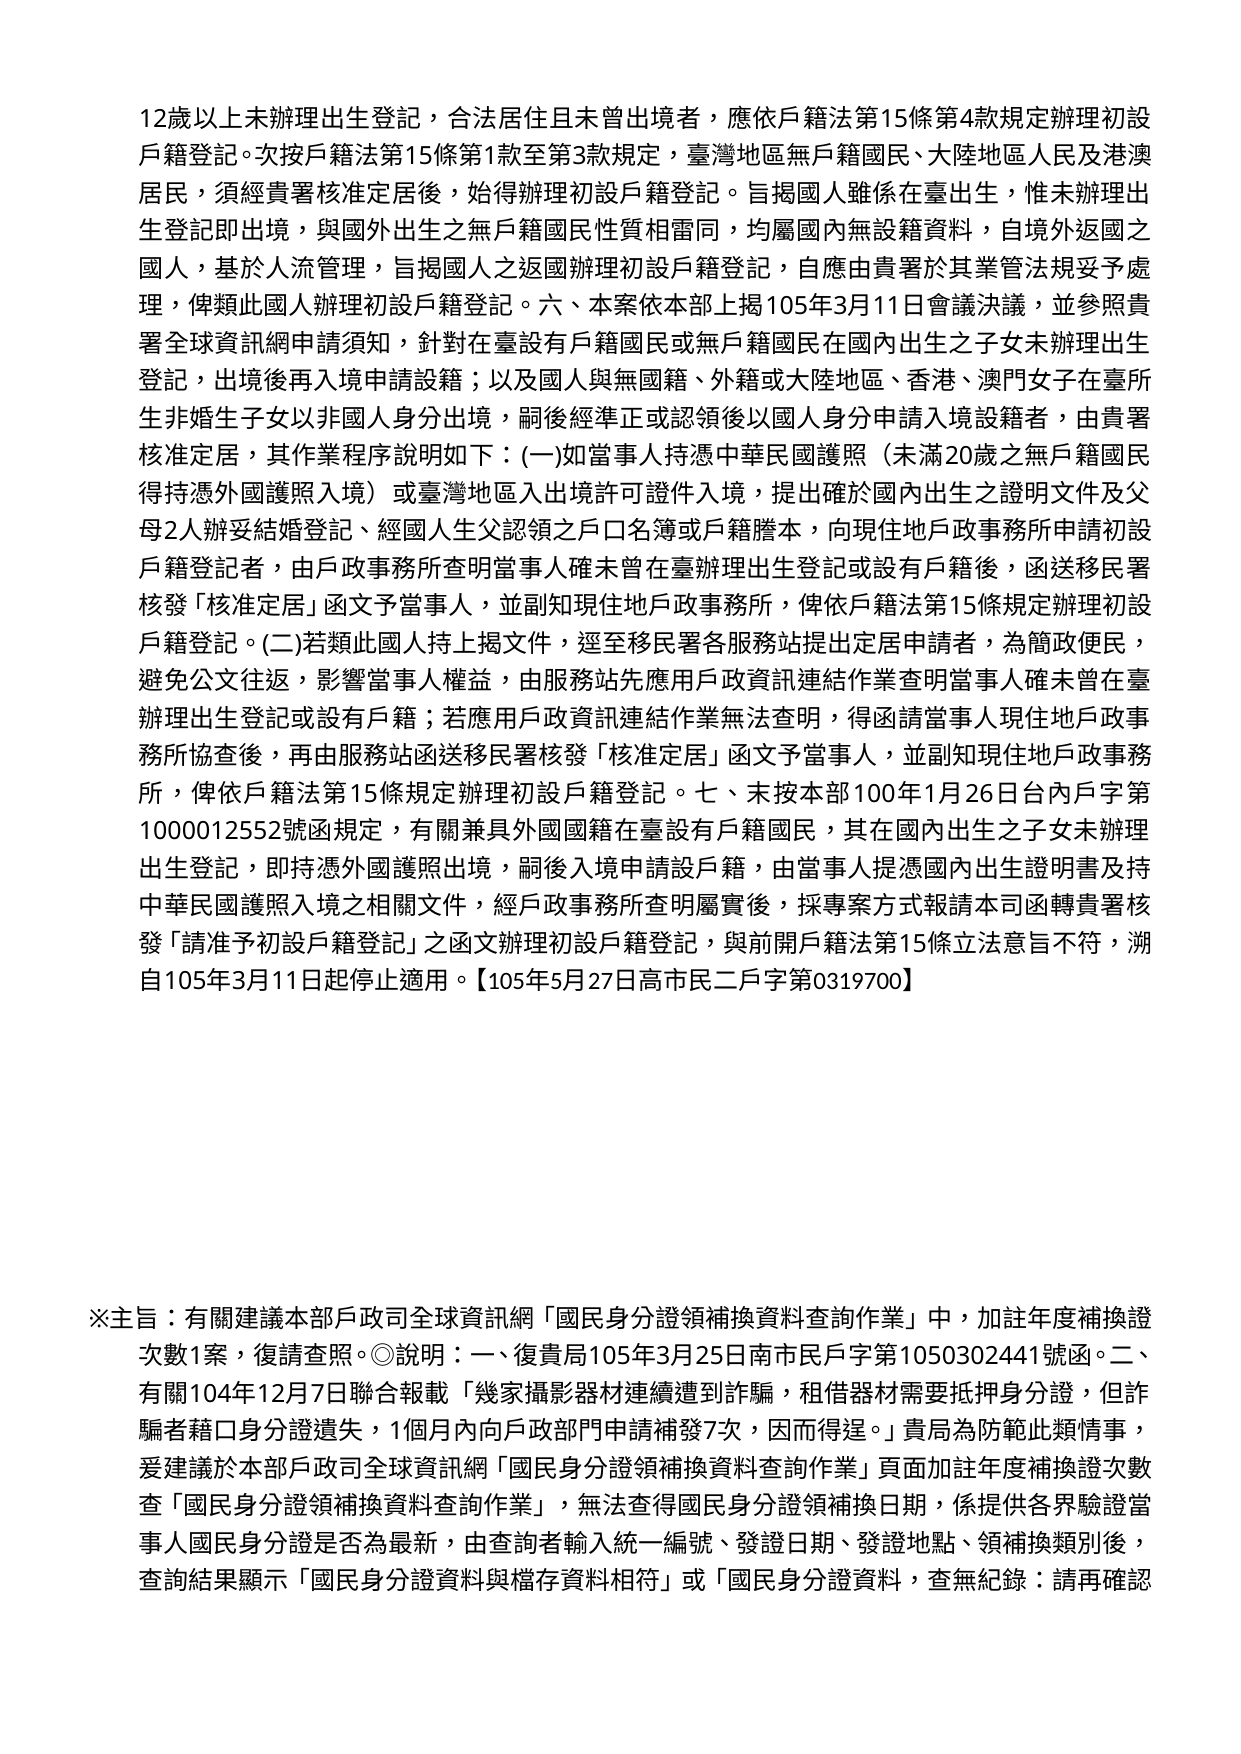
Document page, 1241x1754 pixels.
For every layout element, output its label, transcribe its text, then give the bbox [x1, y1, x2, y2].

text ※主旨：有關建議本部戶政司全球資訊網「國民身分證領補換資料查詢作業」中，加註年度補換證次數1案，復請查照。◎說明：一、復貴局105年3月25日南市民戶字第1050302441號函。二、有關104年12月7日聯合報載「幾家攝影器材連續遭到詐騙，租借器材需要抵押身分證，但詐騙者藉口身分證遺失，1個月內向戶政部門申請補發7次，因而得逞。」貴局為防範此類情事，爰建議於本部戶政司全球資訊網「國民身分證領補換資料查詢作業」頁面加註年度補換證次數。查「國民身分證領補換資料查詢作業」，無法查得國民身分證領補換日期，係提供各界驗證當事人國民身分證是否為最新，由查詢者輸入統一編號、發證日期、發證地點、領補換類別後，查詢結果顯示「國民身分證資料與檔存資料相符」或「國民身分證資料，查無紀錄：請再確認所輸入資料是否正確」等訊息，並未顯示補換領日期及其他個人資料。三、旨揭建議由查詢者輸入特定當事人之國民身分證統一編號後，查詢結果顯示「當事人之年度補換證次數」訊息，恐間接洩漏民眾戶籍資料有異動或其社會活動之隱私，難謂無侵害個人隱私之虞。另為利機關或商家提高警覺，由機關或商家以「當事人之年度補換證次數」來推定當事人洽辦業務之動機，並據以核駁其申請案，恐衍生爭議，且不一定能達到防範犯罪行為之目的。為避免此種犯罪行為，仍宜由源頭進行管控防範，爰請轉知戶政事務所，於受理國民身分證補發時，如查有當事人補發國民身分證異常頻繁情形時，請確實依國民身分證及戶口名簿製發相片影像檔建置管理辦法第18條規定，通知申請人補正或陳述意見，戶政事務審查後足認有犯罪嫌疑者，應移送警察機關偵辦；如申請人未依規定補正或陳述意見，應不予核發國民身分證。 [89, 1297, 1152, 1597]
text ※主旨：有關在臺設有戶籍國民或無戶籍國民在國內出生之子女未辦理出生登記，出境後再入境申請設籍；以及國人與無國籍、外籍或大陸地區、香港、澳門女子在臺所生非婚生子女以非國人身分出境，嗣後經準正或認領後以國人身分申請入境設籍之作業程序1案，請查照。◎說明：一、依據本部105年3月11日研商「兼具外國籍在臺設有戶籍國民，其在國內出生之子女出境後再入境申請設籍；以及外籍女子、大陸地區女子在臺所生非婚生子女出境，嗣後經準正或認領，再入境申請設籍等疑義」事宜會議決議辦理；兼復貴署105年4月28日移署移外斌字第1050039827號函副本、105年4月29日移署移外斌字第1050040213號函副本及臺北市政府民政局105年4月29日北市民戶字第10531199800號函。二、按本部上揭研商會議決議略以﹕(一)有關兼具外國籍在臺設有戶籍國民（或無戶籍國民），其在國內出生之子女未辦理出生登記，持外國（或我國）護照出境，嗣後持憑我國護照入境者，按104年1月21日修正公布之戶籍法第15條立法理由，我國人於國內出生未辦理出生登記即以外國籍身分出境，嗣後持憑我國護照入境，係屬無戶籍國民，應依第15條第1款規定經貴署核准定居後，申辦初設戶籍登記。(二)另有關外籍女子或大陸地區女子與國人在臺所生子女，因母無法提出受胎期間婚姻狀況證明，無法辦理出生及認領登記即出境，嗣後生父母結婚或經國人生父認領，再入境申請定居及設籍者，按戶籍法第6條規定，在國內出生未滿12歲之國民，應為出生登記。其立法理由，國人居住於國內「未出境」又未曾申報戶籍，12歲以下者，應辦理出生登記。類此當事人已出境且係以外國籍身分出境，自無法辦理出生登記，屬「無戶籍國民」，爰此類人士仍須由貴署發給核准定居之文件後，俾利戶政事務所依戶籍法第15條規定辦理初設戶籍登記。(三)現行入出國及移民法（以下簡稱移民法）第9條及第10條僅規定居住臺灣地區設有戶籍國民在「國外出生」子女之居留及定居，至於前開在「國內出生」之無戶籍國民，其居留及定居等事項未納入規範，請貴署本於權責納入移民法規範，至移民法未完成修法前，為符合戶籍法第15條立法意旨，前開相關類型之「無戶籍國民」辦理初設戶籍登記，仍先由貴署核准定居，其處理程序由本司以專案簽核並以函釋方式規範。三、本部依上揭決議意旨，前於105年3月30日以台內戶字第1050018136號函及105年3月31日以台內戶字第1051201537號函轉臺北市居民洪曉倩女士及基隆市居民林溪連先生與越南國人所生3名子女申請戶籍登記案予貴署，敘明依戶籍法第6條規定及其立法意旨，國人居住於國內未出境又未曾申報戶籍者，確實查明身分後，12歲以下應辦理出生登記。因渠等既已出境，自無法依上揭規定辦理出生登記，爰請貴署本於權責核處渠等定居事宜，俾當事人辦理初設戶籍登記。四、案經貴署於105年4月28日以移署移外斌字第1050039827號函復臺北市政府民政局及105年4月29日移署移外斌字第1050040213號函復基隆市政府略以，本部105年3月11日研商會議決議，修法前仍維持現行做法，及由本司針對本部100年1月26日台內戶字第1000012552號函釋之流程酌作修正，並由貴署表示意見後另行函釋。另依戶籍法第6條及第48條規定，在國內出生12歲以下之國民，應為出生登記；出生登記之申請至遲應於出生後60日內為之，出生登記之申請逾期者，戶政事務所仍應受理。又因渠等皆在國內出生，與移民法第10條第1項第2款規定不符，礙難受理渠等申請在臺定居。臺北市政府民政局復於105年4月29日以北市民戶字第10531199800號函再次陳請釋示有關洪曉倩女士申請戶籍登記案。五、按國人在國內出生之子女，居住於國內未出境又未曾申報戶籍者，經確實查明身分後，12歲以下應依戶籍法第6條規定辦理出生登記；12歲以上未辦理出生登記，合法居住且未曾出境者，應依戶籍法第15條第4款規定辦理初設戶籍登記。次按戶籍法第15條第1款至第3款規定，臺灣地區無戶籍國民、大陸地區人民及港澳居民，須經貴署核准定居後，始得辦理初設戶籍登記。旨揭國人雖係在臺出生，惟未辦理出生登記即出境，與國外出生之無戶籍國民性質相雷同，均屬國內無設籍資料，自境外返國之國人，基於人流管理，旨揭國人之返國辦理初設戶籍登記，自應由貴署於其業管法規妥予處理，俾類此國人辦理初設戶籍登記。六、本案依本部上揭105年3月11日會議決議，並參照貴署全球資訊網申請須知，針對在臺設有戶籍國民或無戶籍國民在國內出生之子女未辦理出生登記，出境後再入境申請設籍；以及國人與無國籍、外籍或大陸地區、香港、澳門女子在臺所生非婚生子女以非國人身分出境，嗣後經準正或認領後以國人身分申請入境設籍者，由貴署核准定居，其作業程序說明如下：(一)如當事人持憑中華民國護照（未滿20歲之無戶籍國民得持憑外國護照入境）或臺灣地區入出境許可證件入境，提出確於國內出生之證明文件及父母2人辦妥結婚登記、經國人生父認領之戶口名簿或戶籍謄本，向現住地戶政事務所申請初設戶籍登記者，由戶政事務所查明當事人確未曾在臺辦理出生登記或設有戶籍後，函送移民署核發「核准定居」函文予當事人，並副知現住地戶政事務所，俾依戶籍法第15條規定辦理初設戶籍登記。(二)若類此國人持上揭文件，逕至移民署各服務站提出定居申請者，為簡政便民，避免公文往返，影響當事人權益，由服務站先應用戶政資訊連結作業查明當事人確未曾在臺辦理出生登記或設有戶籍；若應用戶政資訊連結作業無法查明，得函請當事人現住地戶政事務所協查後，再由服務站函送移民署核發「核准定居」函文予當事人，並副知現住地戶政事務所，俾依戶籍法第15條規定辦理初設戶籍登記。七、末按本部100年1月26日台內戶字第1000012552號函規定，有關兼具外國國籍在臺設有戶籍國民，其在國內出生之子女未辦理出生登記，即持憑外國護照出境，嗣後入境申請設戶籍，由當事人提憑國內出生證明書及持中華民國護照入境之相關文件，經戶政事務所查明屬實後，採專案方式報請本司函轉貴署核發「請准予初設戶籍登記」之函文辦理初設戶籍登記，與前開戶籍法第15條立法意旨不符，溯自105年3月11日起停止適用。【105年5月27日高市民二戶字第0319700】 [89, 97, 1152, 997]
